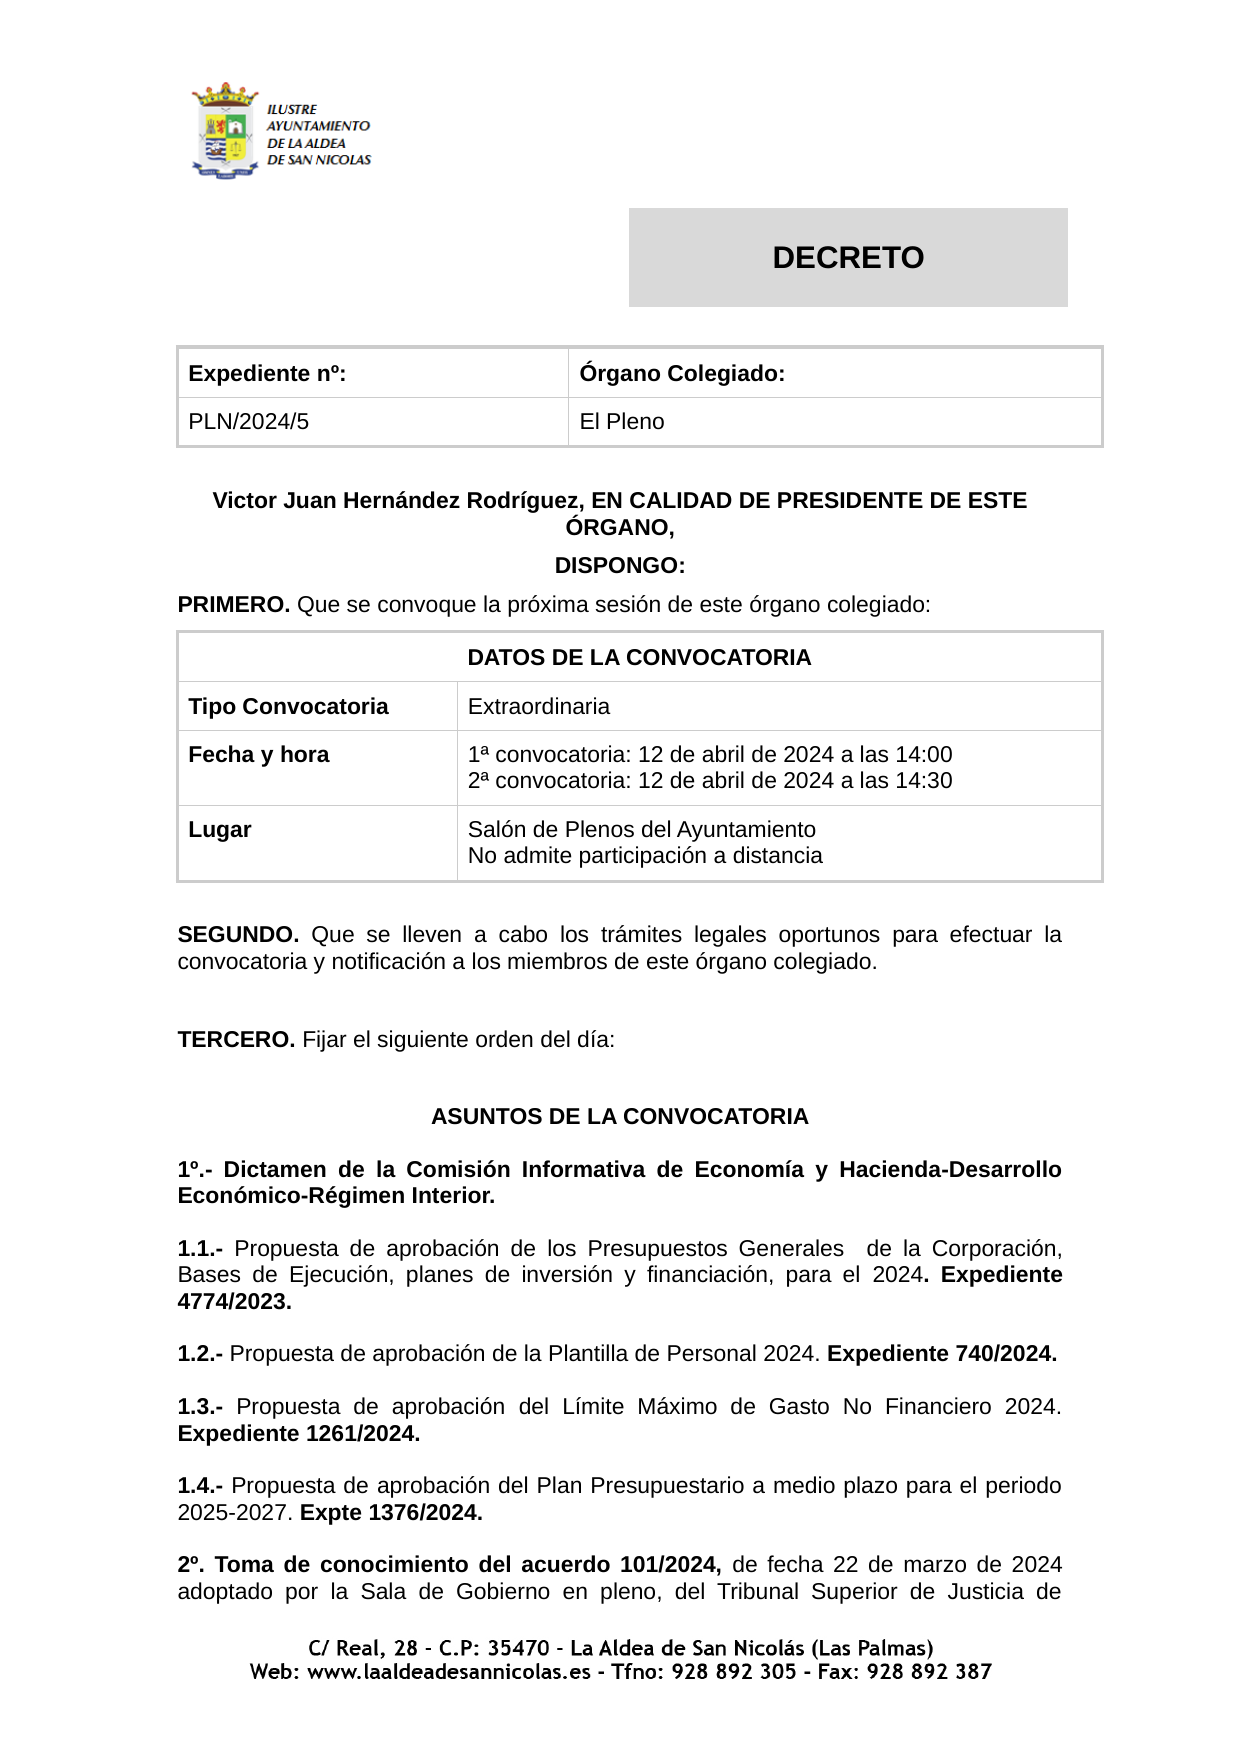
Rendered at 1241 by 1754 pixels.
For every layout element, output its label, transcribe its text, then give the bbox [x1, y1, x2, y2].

table_cell 1ª convocatoria: 12 de abril de 2024 a las 14:00 2ª convocatoria: 12 de abril de 2024 a las 14:30 [458, 731, 1101, 805]
text 1.3.- Propuesta de aprobación del Límite Máximo de Gasto No Financiero 2024. Expediente 1261/2024. [177, 1393, 1063, 1446]
table_header Órgano Colegiado: [569, 349, 1101, 397]
text PRIMERO. Que se convoque la próxima sesión de este órgano colegiado: [177, 591, 1063, 618]
picture [178, 1636, 1062, 1680]
text SEGUNDO. Que se lleven a cabo los trámites legales oportunos para efectuar la convocatoria y notificación a los miembros de este órgano colegiado. [177, 921, 1063, 974]
picture [178, 74, 387, 187]
table_cell El Pleno [569, 398, 1101, 445]
text TERCERO. Fijar el siguiente orden del día: [177, 1026, 1063, 1052]
table_header [177, 208, 629, 307]
text 2º. Toma de conocimiento del acuerdo 101/2024, de fecha 22 de marzo de 2024 adoptado por la Sala de Gobierno en pleno, del Tribunal Superior de Justicia de [177, 1551, 1063, 1604]
table_cell Fecha y hora [179, 731, 457, 805]
table_cell Extraordinaria [458, 682, 1101, 730]
text ASUNTOS DE LA CONVOCATORIA [177, 1103, 1063, 1129]
text 1.2.- Propuesta de aprobación de la Plantilla de Personal 2024. Expediente 740/2024. [177, 1340, 1063, 1367]
text Victor Juan Hernández Rodríguez, EN CALIDAD DE PRESIDENTE DE ESTE ÓRGANO, [177, 487, 1063, 540]
table_cell Tipo Convocatoria [179, 682, 457, 730]
table_cell PLN/2024/5 [179, 398, 568, 445]
table_header Expediente nº: [179, 349, 568, 397]
table_cell Lugar [179, 806, 457, 879]
text DISPONGO: [177, 552, 1063, 579]
text 1.4.- Propuesta de aprobación del Plan Presupuestario a medio plazo para el periodo 2025-2027. Expte 1376/2024. [177, 1472, 1063, 1525]
text 1.1.- Propuesta de aprobación de los Presupuestos Generales de la Corporación, Bases de Ejecución, planes de inversión y financiación, para el 2024. Expediente 4774/2023. [177, 1235, 1063, 1314]
text 1º.- Dictamen de la Comisión Informativa de Economía y Hacienda-Desarrollo Económico-Régimen Interior. [177, 1156, 1063, 1209]
table_header DECRETO [629, 208, 1068, 307]
table_header DATOS DE LA CONVOCATORIA [179, 633, 1101, 681]
table_cell Salón de Plenos del Ayuntamiento No admite participación a distancia [458, 806, 1101, 879]
